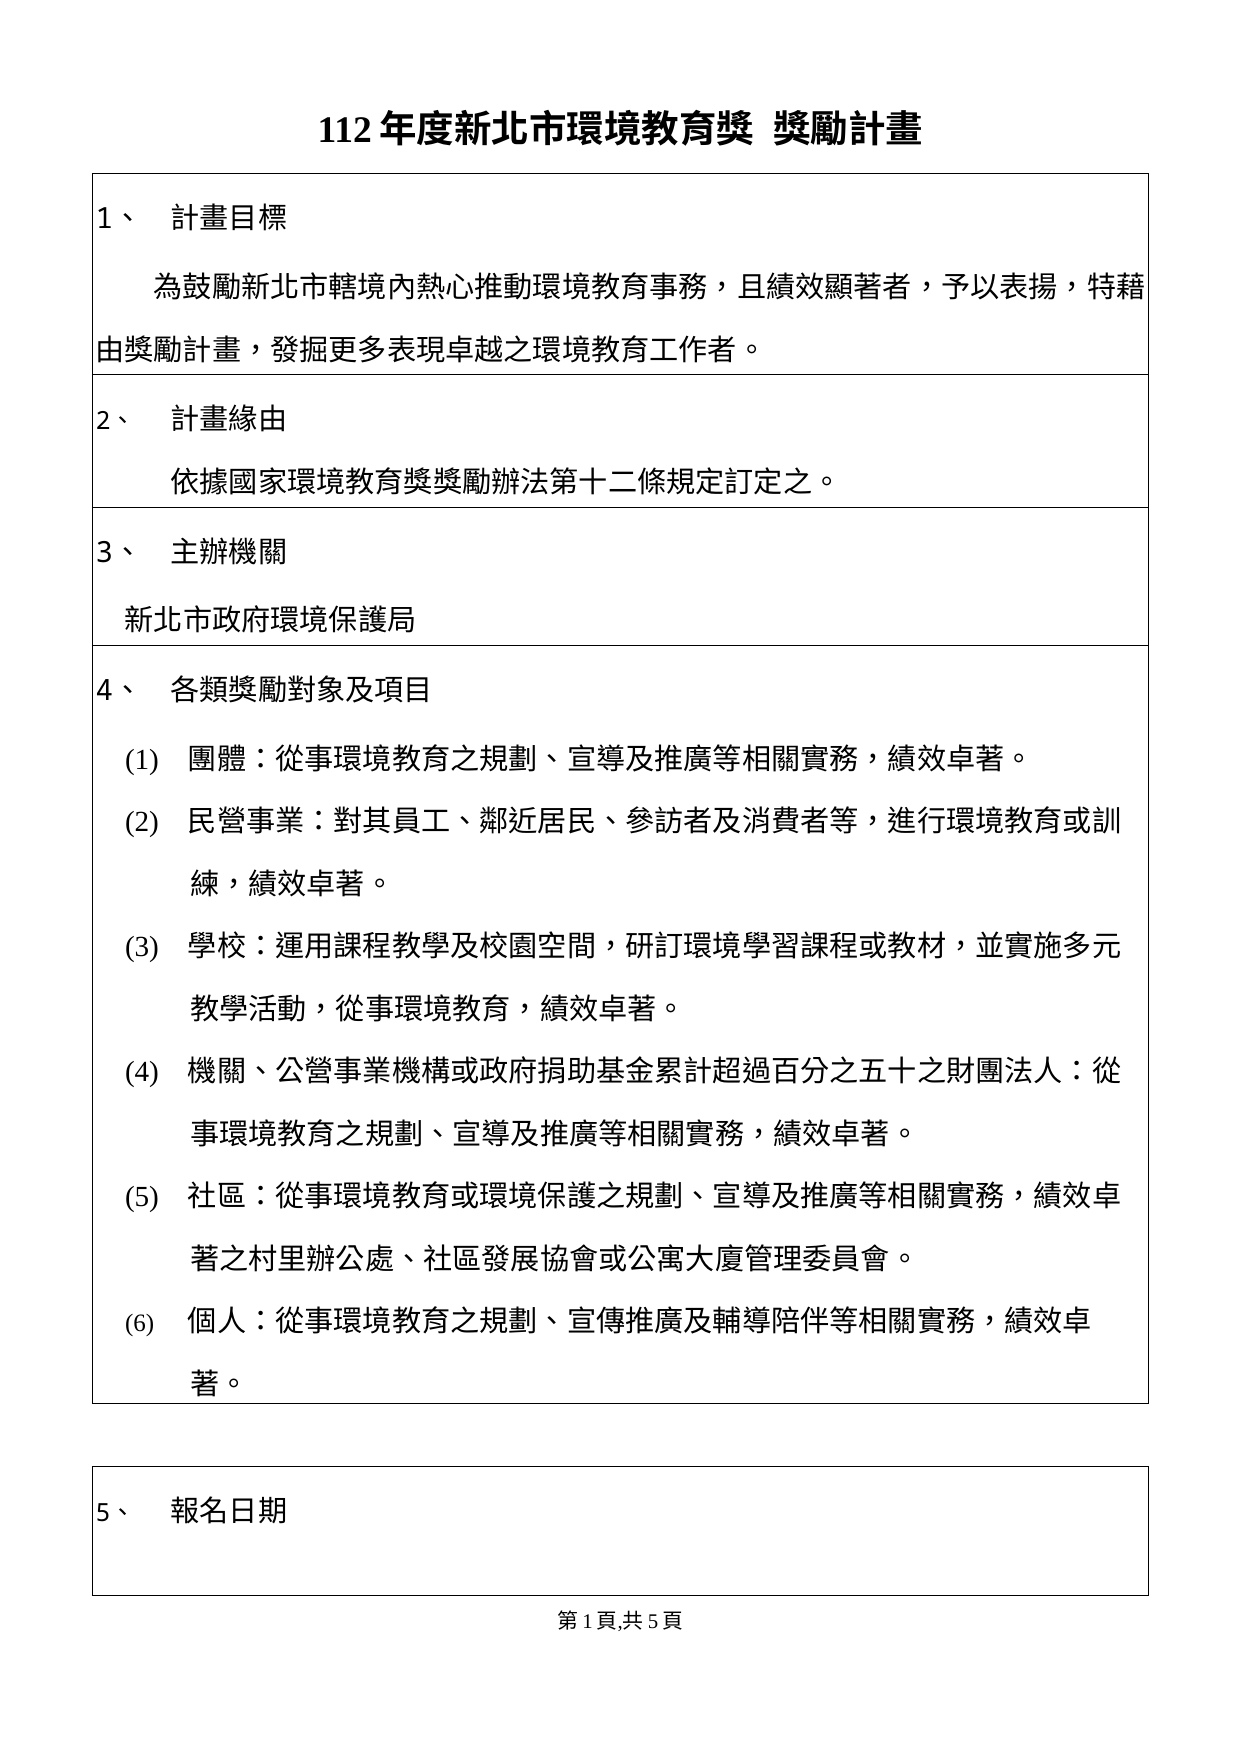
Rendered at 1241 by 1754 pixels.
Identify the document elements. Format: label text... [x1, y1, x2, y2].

table_header 計畫目標 為鼓勵新北市轄境內熱心推動環境教育事務，且績效顯著者，予以表揚，特藉由獎勵計畫，發掘更多表現卓越之環境教育工作者。 [93, 174, 1148, 374]
table_cell 各類獎勵對象及項目 團體：從事環境教育之規劃、宣導及推廣等相關實務，績效卓著。 民營事業：對其員工、鄰近居民、參訪者及消費者等，進行環境教育或訓練，績效卓著。 學校：運用課程教學及校園空間，研訂環境學習課程或教材，並實施多元教學活動，從事環境教育，績效卓著。 機關、公營事業機構或政府捐助基金累計超過百分之五十之財團法人：從事環境教育之規劃、宣導及推廣等相關實務，績效卓著。 社區：從事環境教育或環境保護之規劃、宣導及推廣等相關實務，績效卓著之村里辦公處、社區發展協會或公寓大廈管理委員會。 個人：從事環境教育之規劃、宣傳推廣及輔導陪伴等相關實務，績效卓著。 [93, 646, 1148, 1402]
table_header 報名日期 參選者就報名日之前二年期間內，具有前條所列環境教育相關優良事蹟者，得於112年4月1日起至112年5月31日前報名參加。 自然人需設籍或任職於新北市；機關（構）、事業、學校、法人或非法人團體需登記於新北市。 參選者當年度僅能選擇一種獎勵項目參加。 參選者需前二年度無違反環境保護相關法規，始得報名參加。 獲得國家環境教育獎特優獎者，自參選年度之次年起四年內不得參選同一獎勵項目。 獲得國家環境教育獎優等獎者，自參選年度之次年起二年內不得參選同一獎勵項目。 [93, 1467, 1148, 1595]
text 112年度新北市環境教育獎 獎勵計畫 [187, 96, 1053, 154]
table_cell 主辦機關 新北市政府環境保護局 [93, 508, 1148, 645]
table_cell 計畫緣由 依據國家環境教育獎獎勵辦法第十二條規定訂定之。 [93, 375, 1148, 507]
